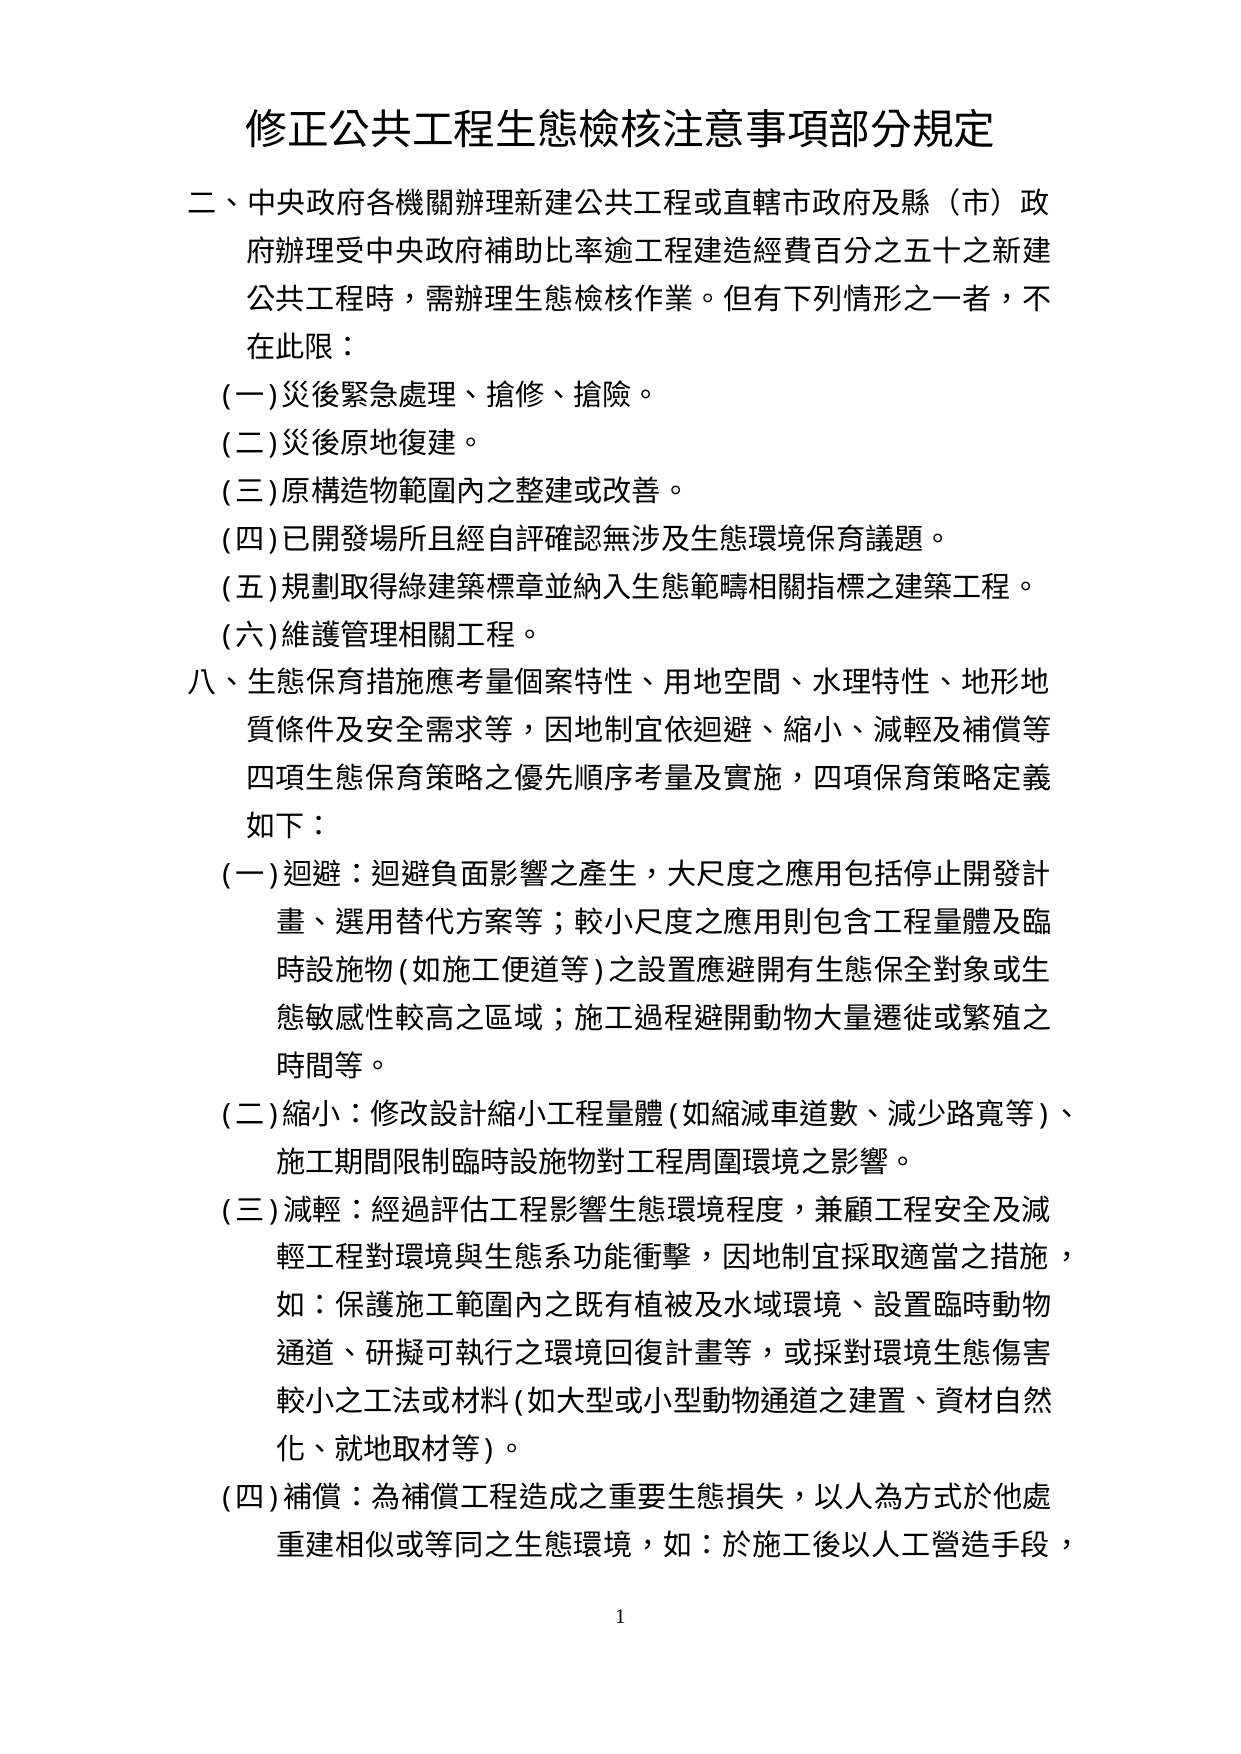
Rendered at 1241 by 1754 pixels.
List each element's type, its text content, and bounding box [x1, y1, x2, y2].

text 八、生態保育措施應考量個案特性、用地空間、水理特性、地形地質條件及安全需求等，因地制宜依迴避、縮小、減輕及補償等四項生態保育策略之優先順序考量及實施，四項保育策略定義如下： [187, 654, 1053, 846]
text (四)補償：為補償工程造成之重要生態損失，以人為方式於他處重建相似或等同之生態環境，如：於施工後以人工營造手段，加速植生(考量選擇合適當地原生植物)及自然棲地復育。 [217, 1469, 1053, 1565]
text (三)原構造物範圍內之整建或改善。 [217, 463, 1053, 511]
text (二)縮小：修改設計縮小工程量體(如縮減車道數、減少路寬等)、施工期間限制臨時設施物對工程周圍環境之影響。 [217, 1086, 1053, 1182]
text (二)災後原地復建。 [217, 415, 1053, 463]
text (三)減輕：經過評估工程影響生態環境程度，兼顧工程安全及減輕工程對環境與生態系功能衝擊，因地制宜採取適當之措施，如：保護施工範圍內之既有植被及水域環境、設置臨時動物通道、研擬可執行之環境回復計畫等，或採對環境生態傷害較小之工法或材料(如大型或小型動物通道之建置、資材自然化、就地取材等)。 [217, 1182, 1053, 1469]
text 二、中央政府各機關辦理新建公共工程或直轄市政府及縣（市）政府辦理受中央政府補助比率逾工程建造經費百分之五十之新建公共工程時，需辦理生態檢核作業。但有下列情形之一者，不在此限： [187, 175, 1053, 367]
text 修正公共工程生態檢核注意事項部分規定 [187, 96, 1053, 157]
text (五)規劃取得綠建築標章並納入生態範疇相關指標之建築工程。 [217, 559, 1053, 607]
text (一)迴避：迴避負面影響之產生，大尺度之應用包括停止開發計畫、選用替代方案等；較小尺度之應用則包含工程量體及臨時設施物(如施工便道等)之設置應避開有生態保全對象或生態敏感性較高之區域；施工過程避開動物大量遷徙或繁殖之時間等。 [217, 846, 1053, 1086]
text (一)災後緊急處理、搶修、搶險。 [217, 367, 1053, 415]
text (六)維護管理相關工程。 [217, 607, 1053, 654]
text (四)已開發場所且經自評確認無涉及生態環境保育議題。 [217, 511, 1053, 559]
